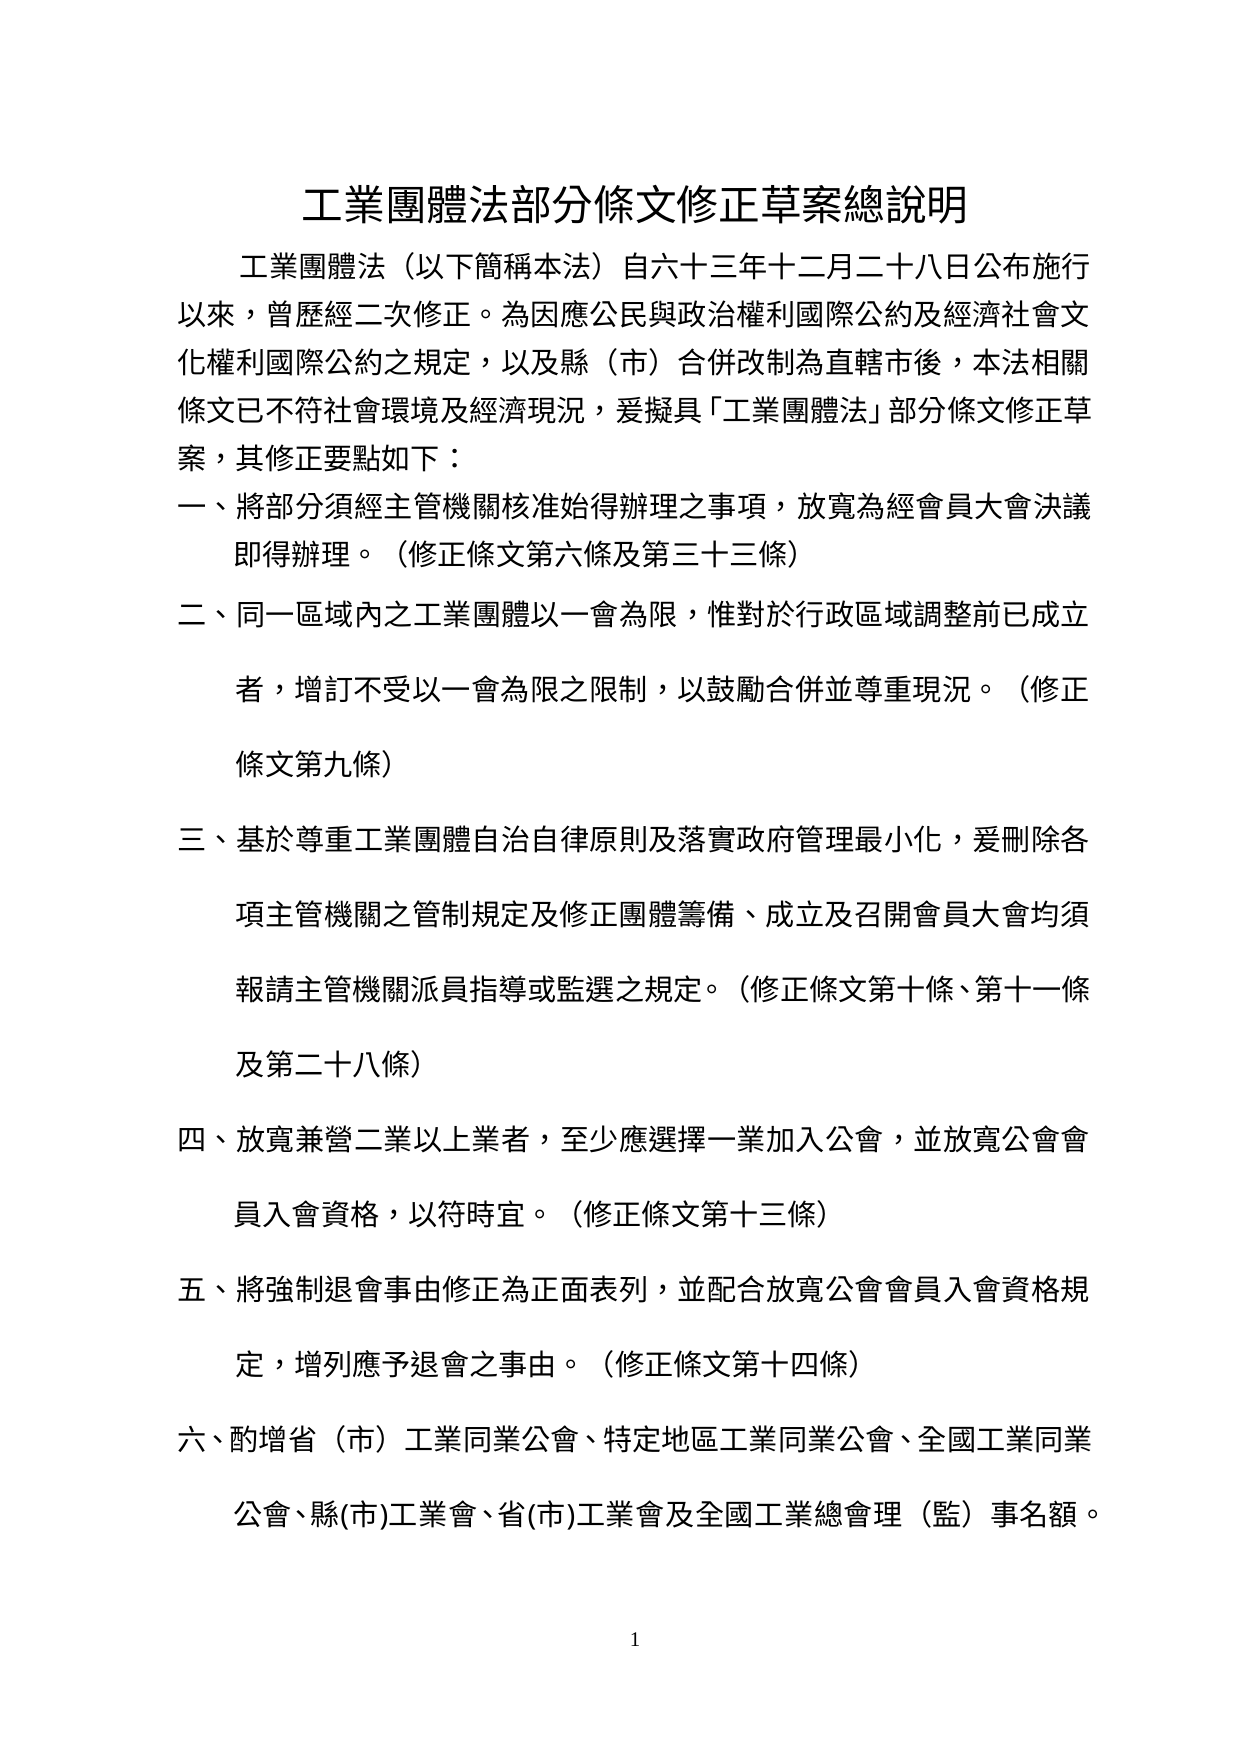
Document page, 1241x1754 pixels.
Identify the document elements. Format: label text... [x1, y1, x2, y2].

text 六、酌增省（市）工業同業公會、特定地區工業同業公會、全國工業同業公會、縣(市)工業會、省(市)工業會及全國工業總會理（監）事名額。（修正條文第二十條及第五十七條） [177, 1400, 1092, 1550]
text 三、基於尊重工業團體自治自律原則及落實政府管理最小化，爰刪除各項主管機關之管制規定及修正團體籌備、成立及召開會員大會均須報請主管機關派員指導或監選之規定。（修正條文第十條、第十一條及第二十八條） [177, 800, 1091, 1100]
text 工業團體法部分條文修正草案總說明 [177, 164, 1092, 239]
text 工業團體法（以下簡稱本法）自六十三年十二月二十八日公布施行以來，曾歷經二次修正。為因應公民與政治權利國際公約及經濟社會文化權利國際公約之規定，以及縣（市）合併改制為直轄市後，本法相關條文已不符社會環境及經濟現況，爰擬具「工業團體法」部分條文修正草案，其修正要點如下： [177, 239, 1092, 479]
text 一、將部分須經主管機關核准始得辦理之事項，放寬為經會員大會決議即得辦理。（修正條文第六條及第三十三條） [177, 479, 1092, 575]
text 二、同一區域內之工業團體以一會為限，惟對於行政區域調整前已成立者，增訂不受以一會為限之限制，以鼓勵合併並尊重現況。（修正條文第九條） [177, 575, 1091, 800]
text 四、放寬兼營二業以上業者，至少應選擇一業加入公會，並放寬公會會員入會資格，以符時宜。（修正條文第十三條） [177, 1100, 1092, 1250]
text 五、將強制退會事由修正為正面表列，並配合放寬公會會員入會資格規定，增列應予退會之事由。（修正條文第十四條） [177, 1250, 1092, 1400]
